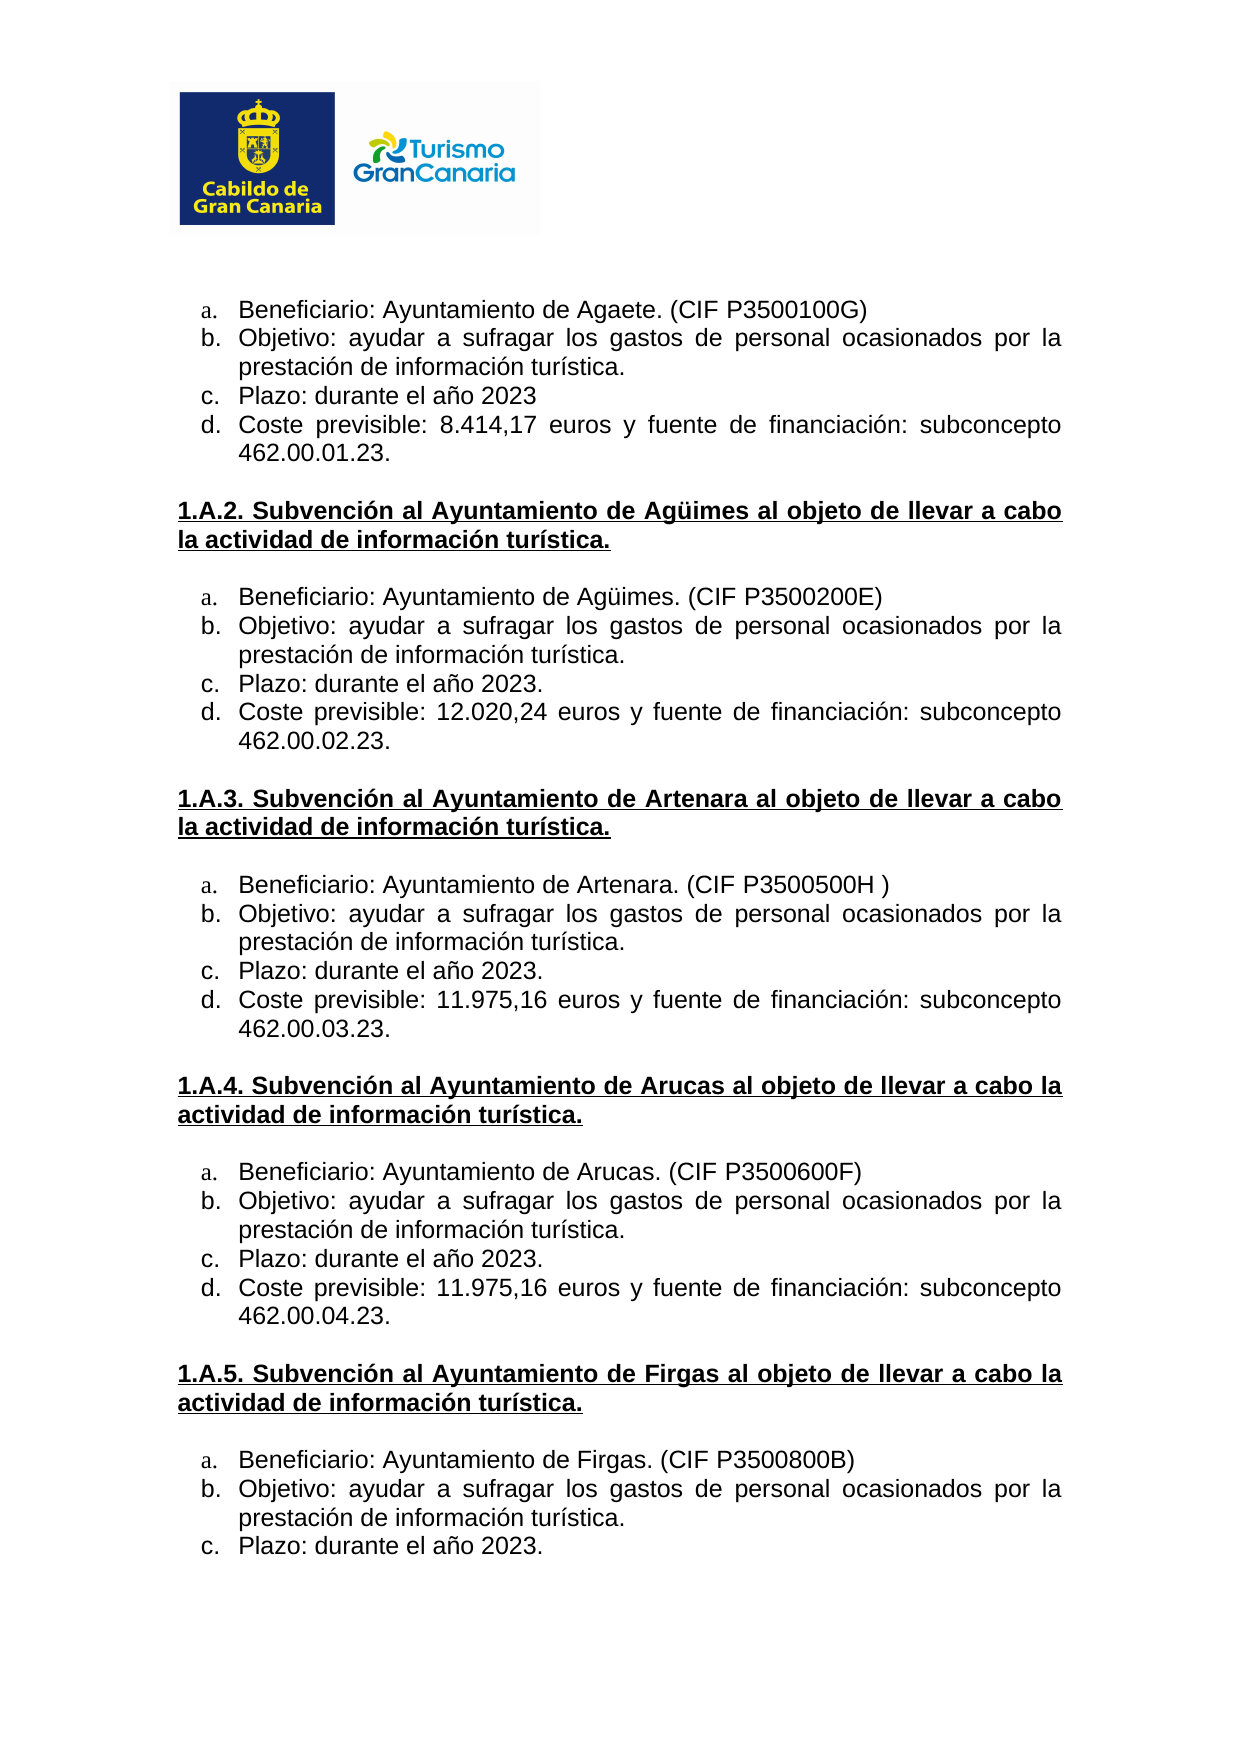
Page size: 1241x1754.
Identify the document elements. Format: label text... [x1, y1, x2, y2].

list Beneficiario: Ayuntamiento de Firgas. (CIF P3500800B) [201, 1445, 1063, 1474]
list Beneficiario: Ayuntamiento de Agaete. (CIF P3500100G) [201, 294, 1063, 323]
list Coste previsible: 12.020,24 euros y fuente de financiación: subconcepto 462.00.02.23. [201, 697, 1063, 755]
text la actividad de información turística. [177, 810, 1063, 841]
text 1.A.2. Subvención al Ayuntamiento de Agüimes al objeto de llevar a cabo [177, 496, 1063, 521]
list Objetivo: ayudar a sufragar los gastos de personal ocasionados por la prestación de información turística. [201, 611, 1063, 668]
list Plazo: durante el año 2023 [201, 381, 1063, 410]
list Objetivo: ayudar a sufragar los gastos de personal ocasionados por la prestación de información turística. [201, 1186, 1063, 1244]
list Coste previsible: 8.414,17 euros y fuente de financiación: subconcepto 462.00.01.23. [201, 410, 1063, 467]
list Plazo: durante el año 2023. [201, 1244, 1063, 1272]
list Objetivo: ayudar a sufragar los gastos de personal ocasionados por la prestación de información turística. [201, 323, 1063, 381]
list Plazo: durante el año 2023. [201, 668, 1063, 697]
list Beneficiario: Ayuntamiento de Arucas. (CIF P3500600F) [201, 1157, 1063, 1186]
text 1.A.5. Subvención al Ayuntamiento de Firgas al objeto de llevar a cabo la [177, 1359, 1063, 1384]
list Objetivo: ayudar a sufragar los gastos de personal ocasionados por la prestación de información turística. [201, 899, 1063, 956]
text 1.A.3. Subvención al Ayuntamiento de Artenara al objeto de llevar a cabo [177, 783, 1063, 809]
text actividad de información turística. [177, 1097, 1063, 1129]
list Plazo: durante el año 2023. [201, 956, 1063, 985]
picture [168, 81, 541, 236]
list Coste previsible: 11.975,16 euros y fuente de financiación: subconcepto 462.00.03.23. [201, 985, 1063, 1042]
list Plazo: durante el año 2023. [201, 1531, 1063, 1560]
text actividad de información turística. [177, 1385, 1063, 1416]
text 1.A.4. Subvención al Ayuntamiento de Arucas al objeto de llevar a cabo la [177, 1071, 1063, 1096]
list Objetivo: ayudar a sufragar los gastos de personal ocasionados por la prestación de información turística. [201, 1474, 1063, 1531]
list Beneficiario: Ayuntamiento de Agüimes. (CIF P3500200E) [201, 582, 1063, 611]
list Beneficiario: Ayuntamiento de Artenara. (CIF P3500500H ) [201, 870, 1063, 899]
text la actividad de información turística. [177, 522, 1063, 553]
list Coste previsible: 11.975,16 euros y fuente de financiación: subconcepto 462.00.04.23. [201, 1272, 1063, 1330]
